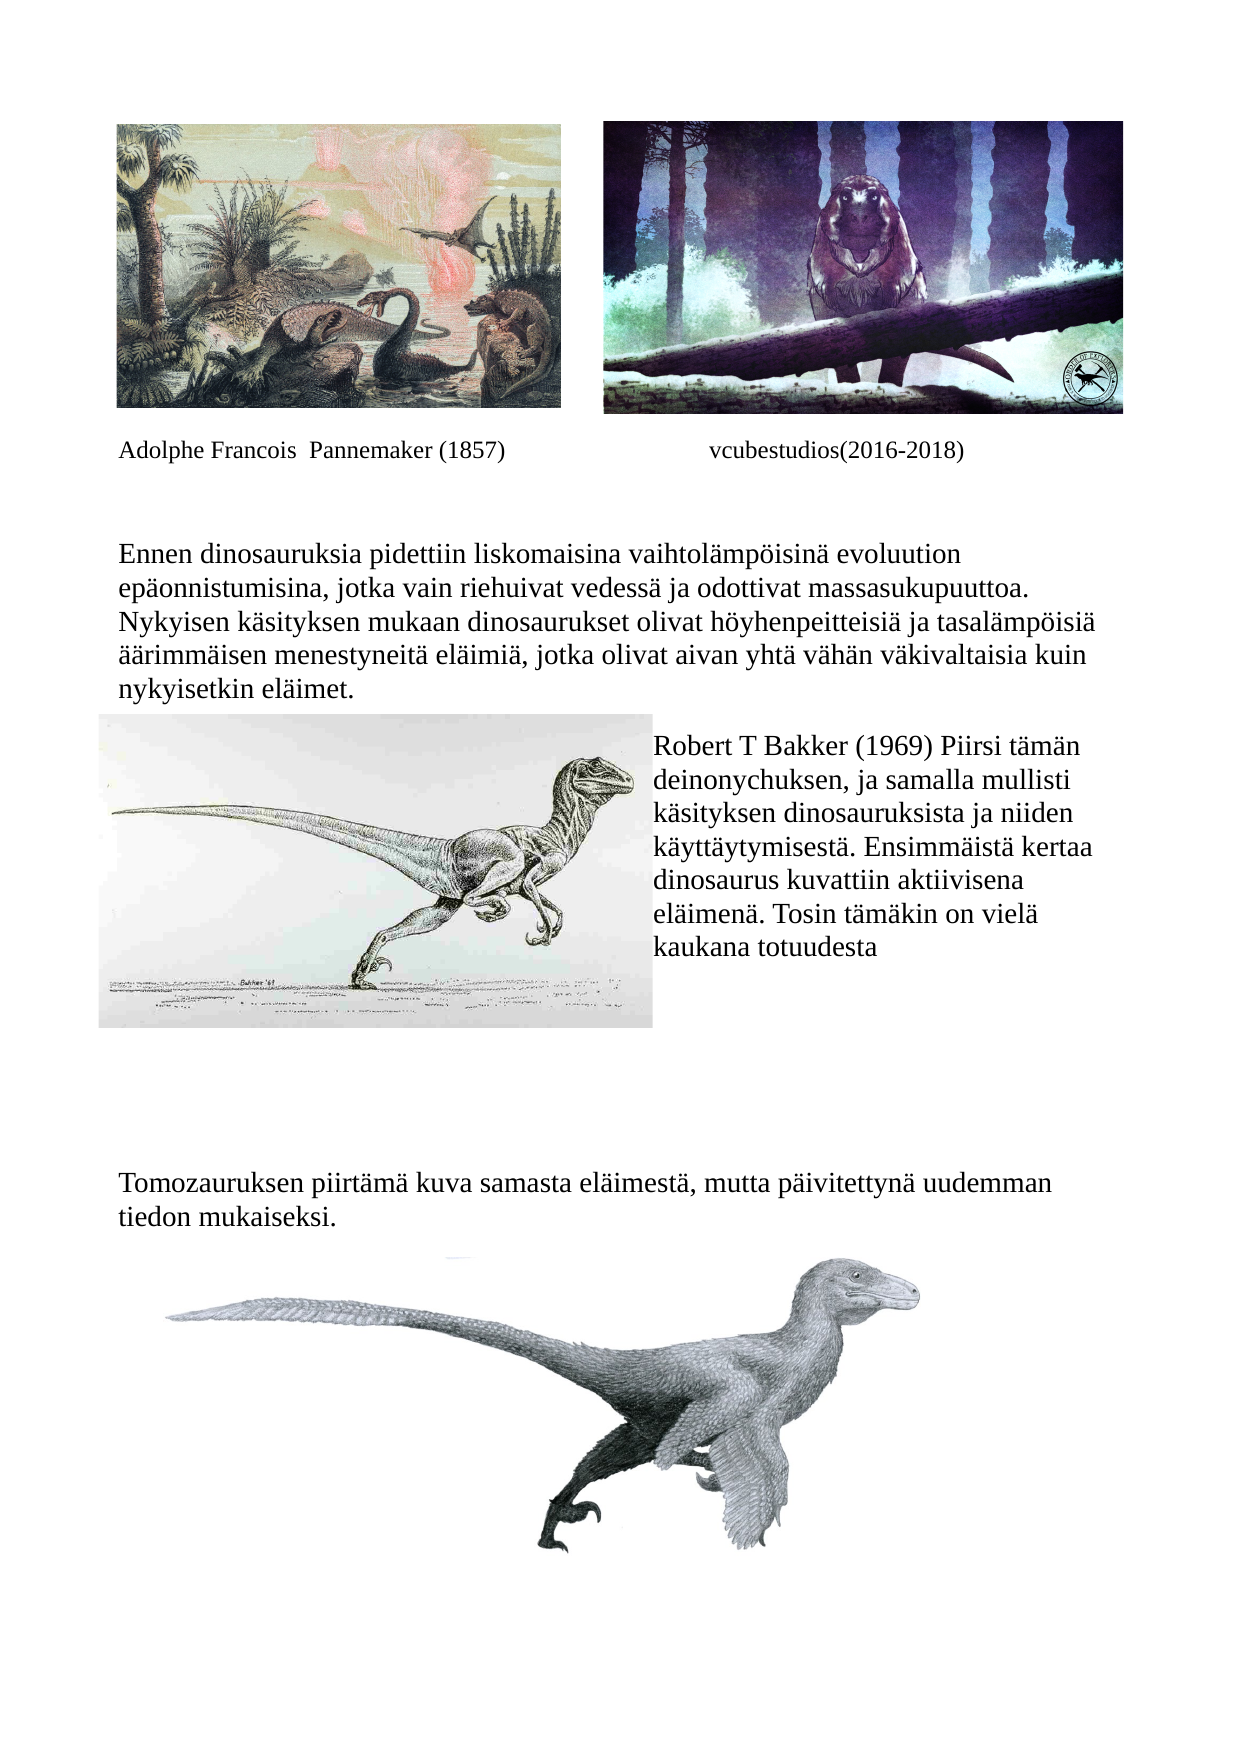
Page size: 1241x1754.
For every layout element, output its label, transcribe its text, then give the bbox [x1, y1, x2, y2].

text Tomozauruksen piirtämä kuva samasta eläimestä, mutta päivitettynä uudemman tiedon mukaiseksi. [118, 1165, 1122, 1232]
picture [603, 121, 1124, 414]
text Adolphe Francois Pannemaker (1857) vcubestudios(2016-2018) [118, 407, 1122, 464]
text Ennen dinosauruksia pidettiin liskomaisina vaihtolämpöisinä evoluution epäonnistumisina, jotka vain riehuivat vedessä ja odottivat massasukupuuttoa. Nykyisen käsityksen mukaan dinosaurukset olivat höyhenpeitteisiä ja tasalämpöisiä äärimmäisen menestyneitä eläimiä, jotka olivat aivan yhtä vähän väkivaltaisia kuin nykyisetkin eläimet. [118, 537, 1122, 704]
picture [98, 714, 653, 1028]
text Robert T Bakker (1969) Piirsi tämän deinonychuksen, ja samalla mullisti käsityksen dinosauruksista ja niiden käyttäytymisestä. Ensimmäistä kertaa dinosaurus kuvattiin aktiivisena eläimenä. Tosin tämäkin on vielä kaukana totuudesta [653, 728, 1122, 963]
picture [163, 1257, 921, 1556]
picture [116, 124, 561, 408]
